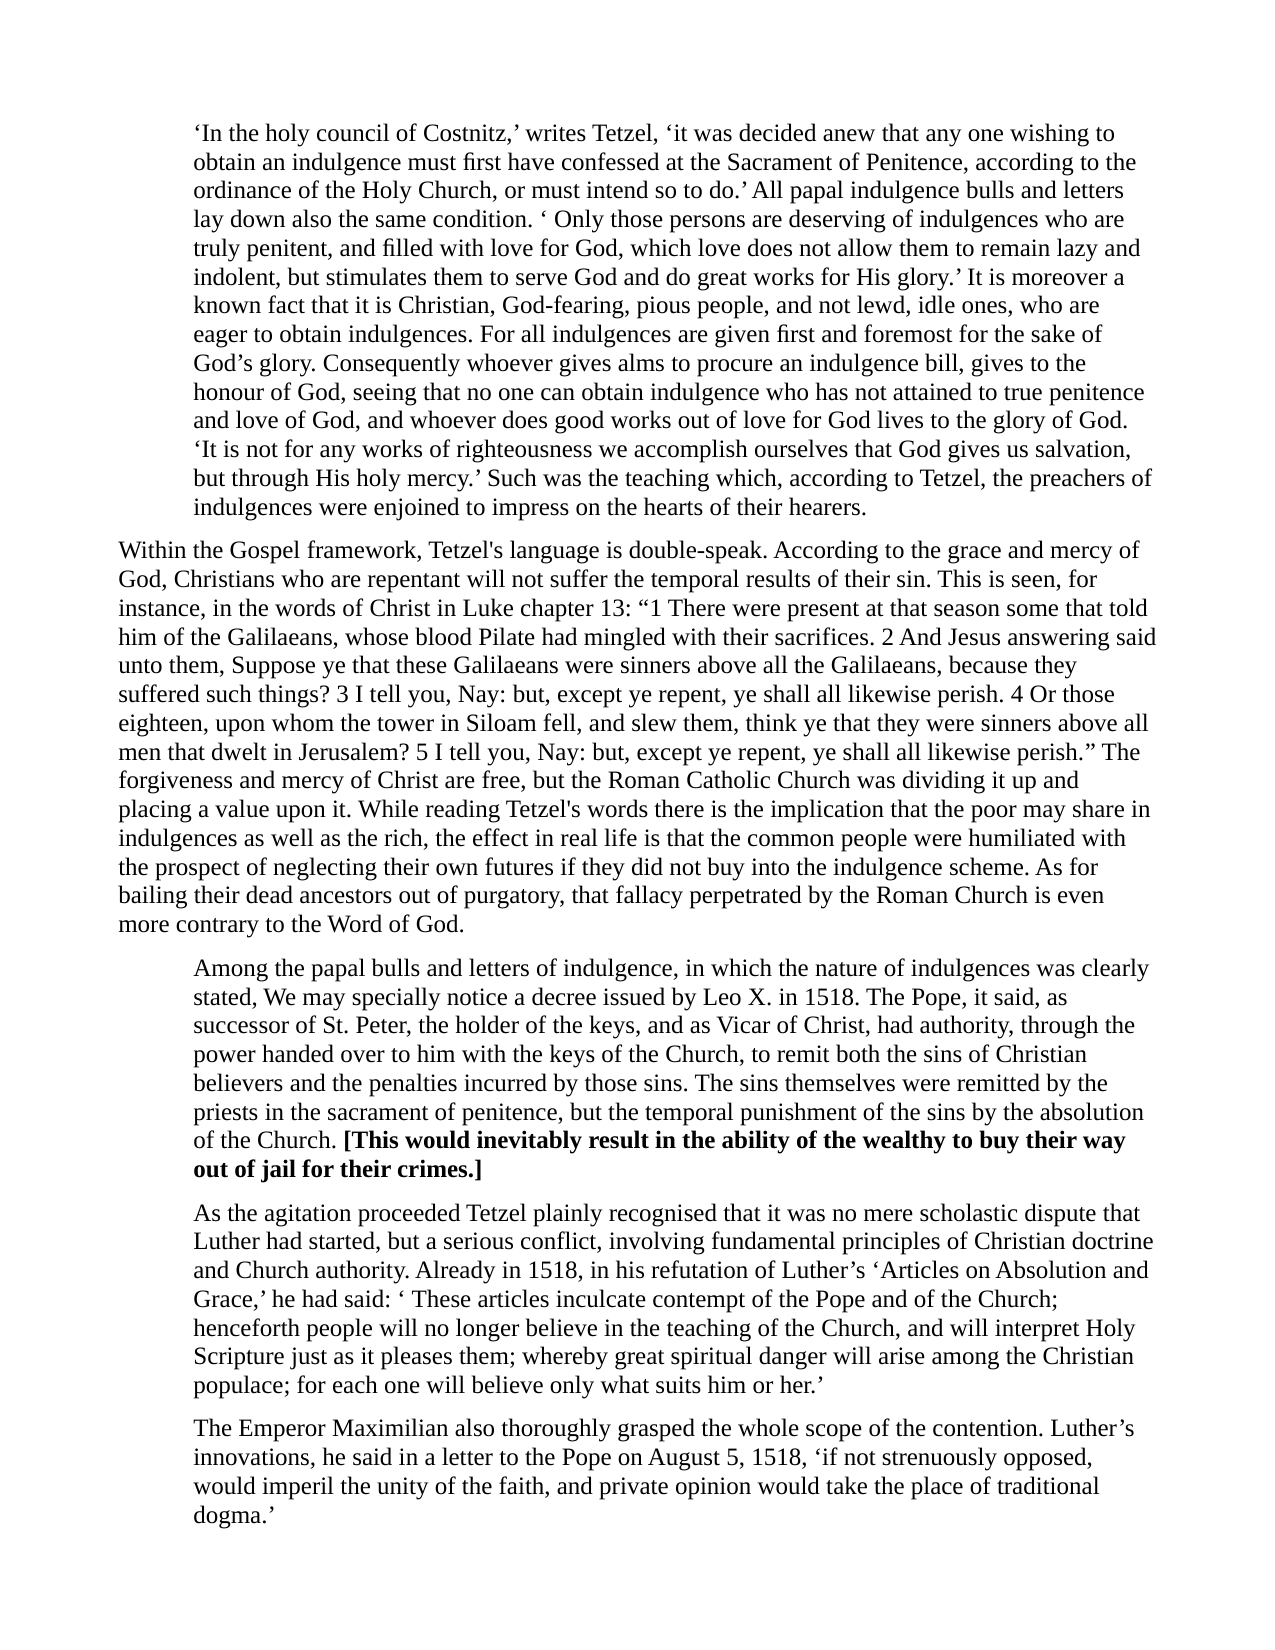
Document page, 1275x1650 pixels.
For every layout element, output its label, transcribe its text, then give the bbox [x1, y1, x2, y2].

text Among the papal bulls and letters of indulgence, in which the nature of indulgences was clearly stated, We may specially notice a decree issued by Leo X. in 1518. The Pope, it said, as successor of St. Peter, the holder of the keys, and as Vicar of Christ, had authority, through the power handed over to him with the keys of the Church, to remit both the sins of Christian believers and the penalties incurred by those sins. The sins themselves were remitted by the priests in the sacrament of penitence, but the temporal punishment of the sins by the absolution of the Church. [This would inevitably result in the ability of the wealthy to buy their way out of jail for their crimes.] [193, 953, 1157, 1183]
text As the agitation proceeded Tetzel plainly recognised that it was no mere scholastic dispute that Luther had started, but a serious conflict, involving fundamental principles of Christian doctrine and Church authority. Already in 1518, in his refutation of Luther’s ‘Articles on Absolution and Grace,’ he had said: ‘ These articles inculcate contempt of the Pope and of the Church; henceforth people will no longer believe in the teaching of the Church, and will interpret Holy Scripture just as it pleases them; whereby great spiritual danger will arise among the Christian populace; for each one will believe only what suits him or her.’ [193, 1198, 1157, 1399]
text The Emperor Maximilian also thoroughly grasped the whole scope of the contention. Luther’s innovations, he said in a letter to the Pope on August 5, 1518, ‘if not strenuously opposed, would imperil the unity of the faith, and private opinion would take the place of traditional dogma.’ [193, 1413, 1157, 1528]
text Within the Gospel framework, Tetzel's language is double-speak. According to the grace and mercy of God, Christians who are repentant will not suffer the temporal results of their sin. This is seen, for instance, in the words of Christ in Luke chapter 13: “1 There were present at that season some that told him of the Galilaeans, whose blood Pilate had mingled with their sacrifices. 2 And Jesus answering said unto them, Suppose ye that these Galilaeans were sinners above all the Galilaeans, because they suffered such things? 3 I tell you, Nay: but, except ye repent, ye shall all likewise perish. 4 Or those eighteen, upon whom the tower in Siloam fell, and slew them, think ye that they were sinners above all men that dwelt in Jerusalem? 5 I tell you, Nay: but, except ye repent, ye shall all likewise perish.” The forgiveness and mercy of Christ are free, but the Roman Catholic Church was dividing it up and placing a value upon it. While reading Tetzel's words there is the implication that the poor may share in indulgences as well as the rich, the effect in real life is that the common people were humiliated with the prospect of neglecting their own futures if they did not buy into the indulgence scheme. As for bailing their dead ancestors out of purgatory, that fallacy perpetrated by the Roman Church is even more contrary to the Word of God. [118, 536, 1157, 938]
text ‘In the holy council of Costnitz,’ writes Tetzel, ‘it was decided anew that any one wishing to obtain an indulgence must ﬁrst have confessed at the Sacrament of Penitence, according to the ordinance of the Holy Church, or must intend so to do.’ All papal indulgence bulls and letters lay down also the same condition. ‘ Only those persons are deserving of indulgences who are truly penitent, and ﬁlled with love for God, which love does not allow them to remain lazy and indolent, but stimulates them to serve God and do great works for His glory.’ It is moreover a known fact that it is Christian, God-fearing, pious people, and not lewd, idle ones, who are eager to obtain indulgences. For all indulgences are given ﬁrst and foremost for the sake of God’s glory. Consequently whoever gives alms to procure an indulgence bill, gives to the honour of God, seeing that no one can obtain indulgence who has not attained to true penitence and love of God, and whoever does good works out of love for God lives to the glory of God. ‘It is not for any works of righteousness we accomplish ourselves that God gives us salvation, but through His holy mercy.’ Such was the teaching which, according to Tetzel, the preachers of indulgences were enjoined to impress on the hearts of their hearers. [193, 118, 1157, 521]
